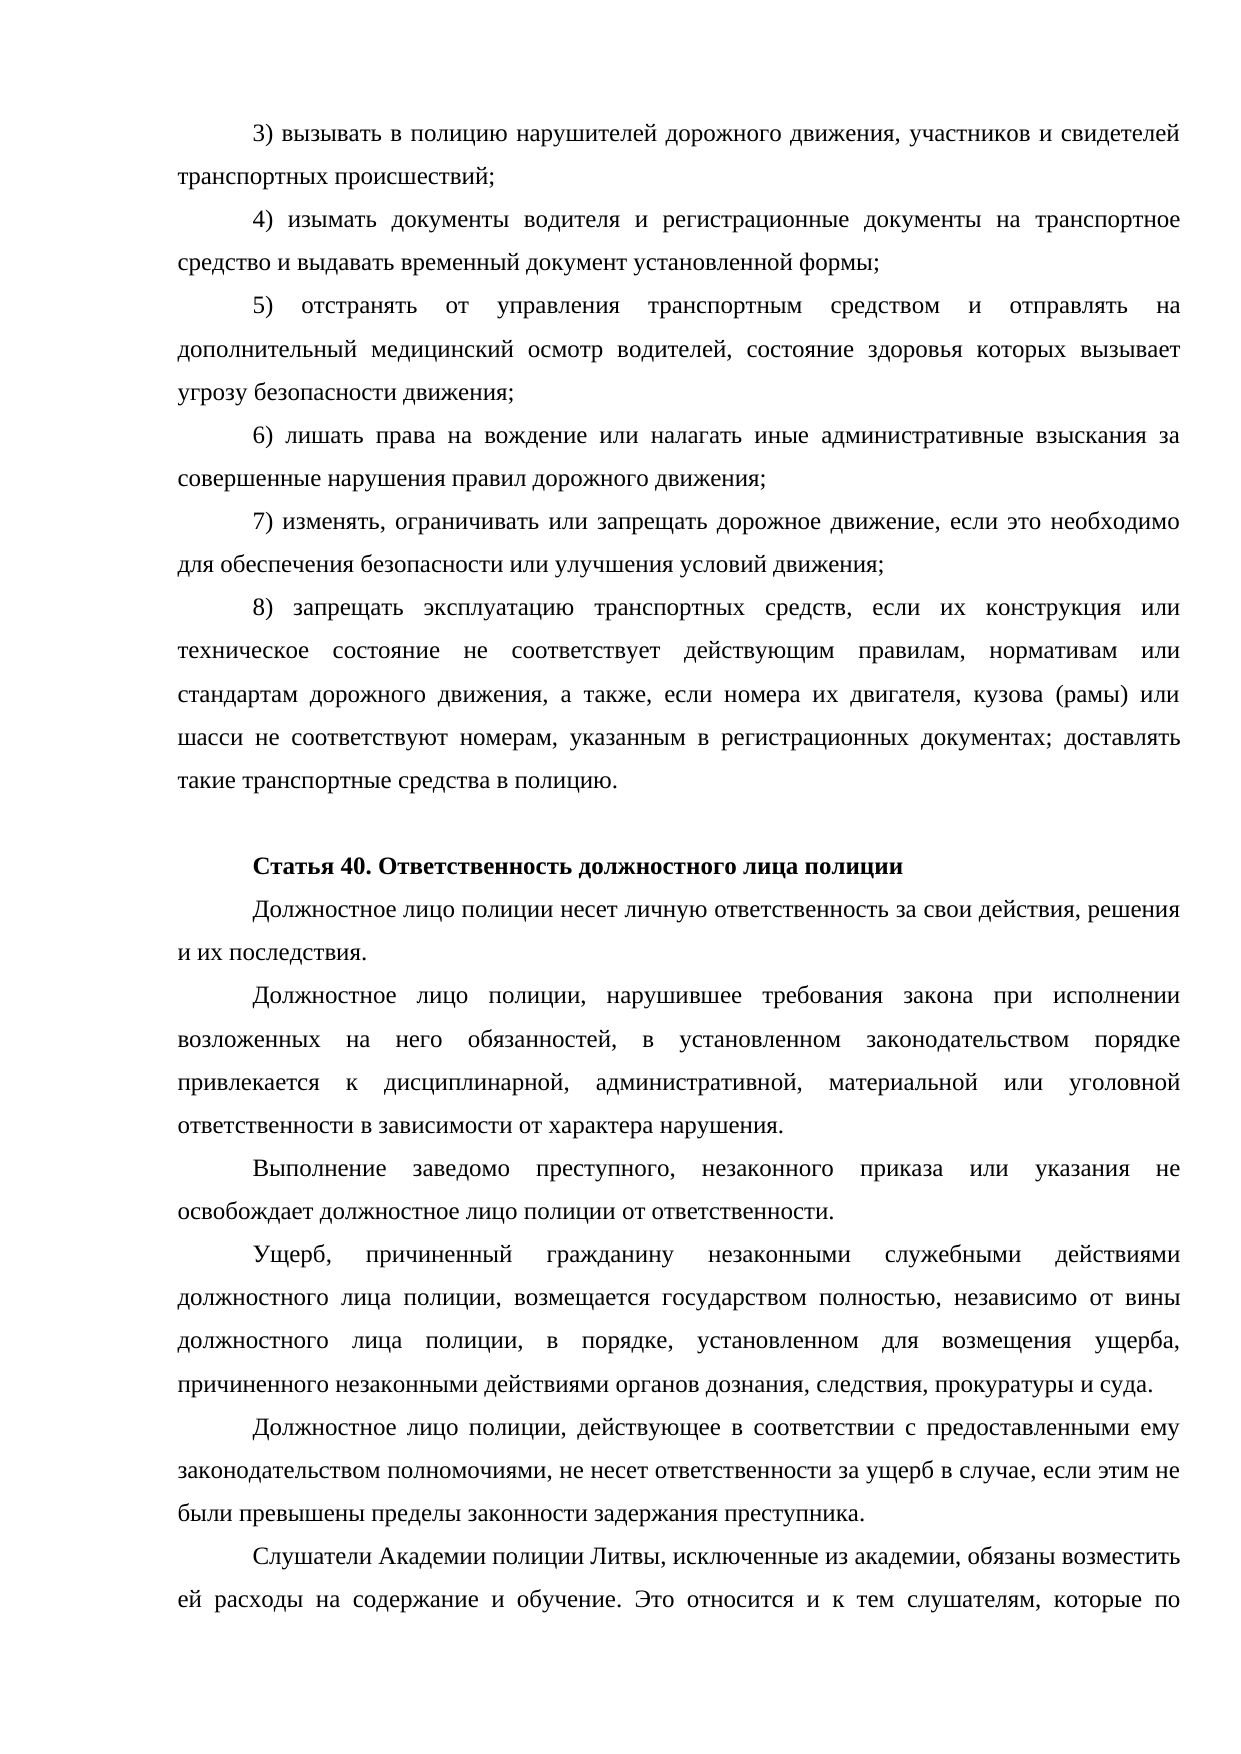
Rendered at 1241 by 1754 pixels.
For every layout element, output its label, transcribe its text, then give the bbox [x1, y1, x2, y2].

text 7) изменять, ограничивать или запрещать дорожное движение, если это необходимо для обеспечения безопасности или улучшения условий движения; [177, 506, 1181, 578]
text Должностное лицо полиции несет личную ответственность за свои действия, решения и их последствия. [177, 894, 1181, 966]
text Слушатели Академии полиции Литвы, исключенные из академии, обязаны возместить ей расходы на содержание и обучение. Это относится и к тем слушателям, которые по [177, 1541, 1181, 1613]
text Должностное лицо полиции, действующее в соответствии с предоставленными ему законодательством полномочиями, не несет ответственности за ущерб в случае, если этим не были превышены пределы законности задержания преступника. [177, 1412, 1181, 1527]
text 5) отстранять от управления транспортным средством и отправлять на дополнительный медицинский осмотр водителей, состояние здоровья которых вызывает угрозу безопасности движения; [177, 291, 1181, 406]
text 3) вызывать в полицию нарушителей дорожного движения, участников и свидетелей транспортных происшествий; [177, 118, 1181, 190]
text Выполнение заведомо преступного, незаконного приказа или указания не освобождает должностное лицо полиции от ответственности. [177, 1153, 1181, 1225]
text Ущерб, причиненный гражданину незаконными служебными действиями должностного лица полиции, возмещается государством полностью, независимо от вины должностного лица полиции, в порядке, установленном для возмещения ущерба, причиненного незаконными действиями органов дознания, следствия, прокуратуры и суда. [177, 1239, 1181, 1397]
text Должностное лицо полиции, нарушившее требования закона при исполнении возложенных на него обязанностей, в установленном законодательством порядке привлекается к дисциплинарной, административной, материальной или уголовной ответственности в зависимости от характера нарушения. [177, 981, 1181, 1139]
text 6) лишать права на вождение или налагать иные административные взыскания за совершенные нарушения правил дорожного движения; [177, 420, 1181, 492]
text 8) запрещать эксплуатацию транспортных средств, если их конструкция или техническое состояние не соответствует действующим правилам, нормативам или стандартам дорожного движения, а также, если номера их двигателя, кузова (рамы) или шасси не соответствуют номерам, указанным в регистрационных документах; доставлять такие транспортные средства в полицию. [177, 592, 1181, 794]
text 4) изымать документы водителя и регистрационные документы на транспортное средство и выдавать временный документ установленной формы; [177, 204, 1181, 276]
text Статья 40. Ответственность должностного лица полиции [177, 851, 1181, 880]
